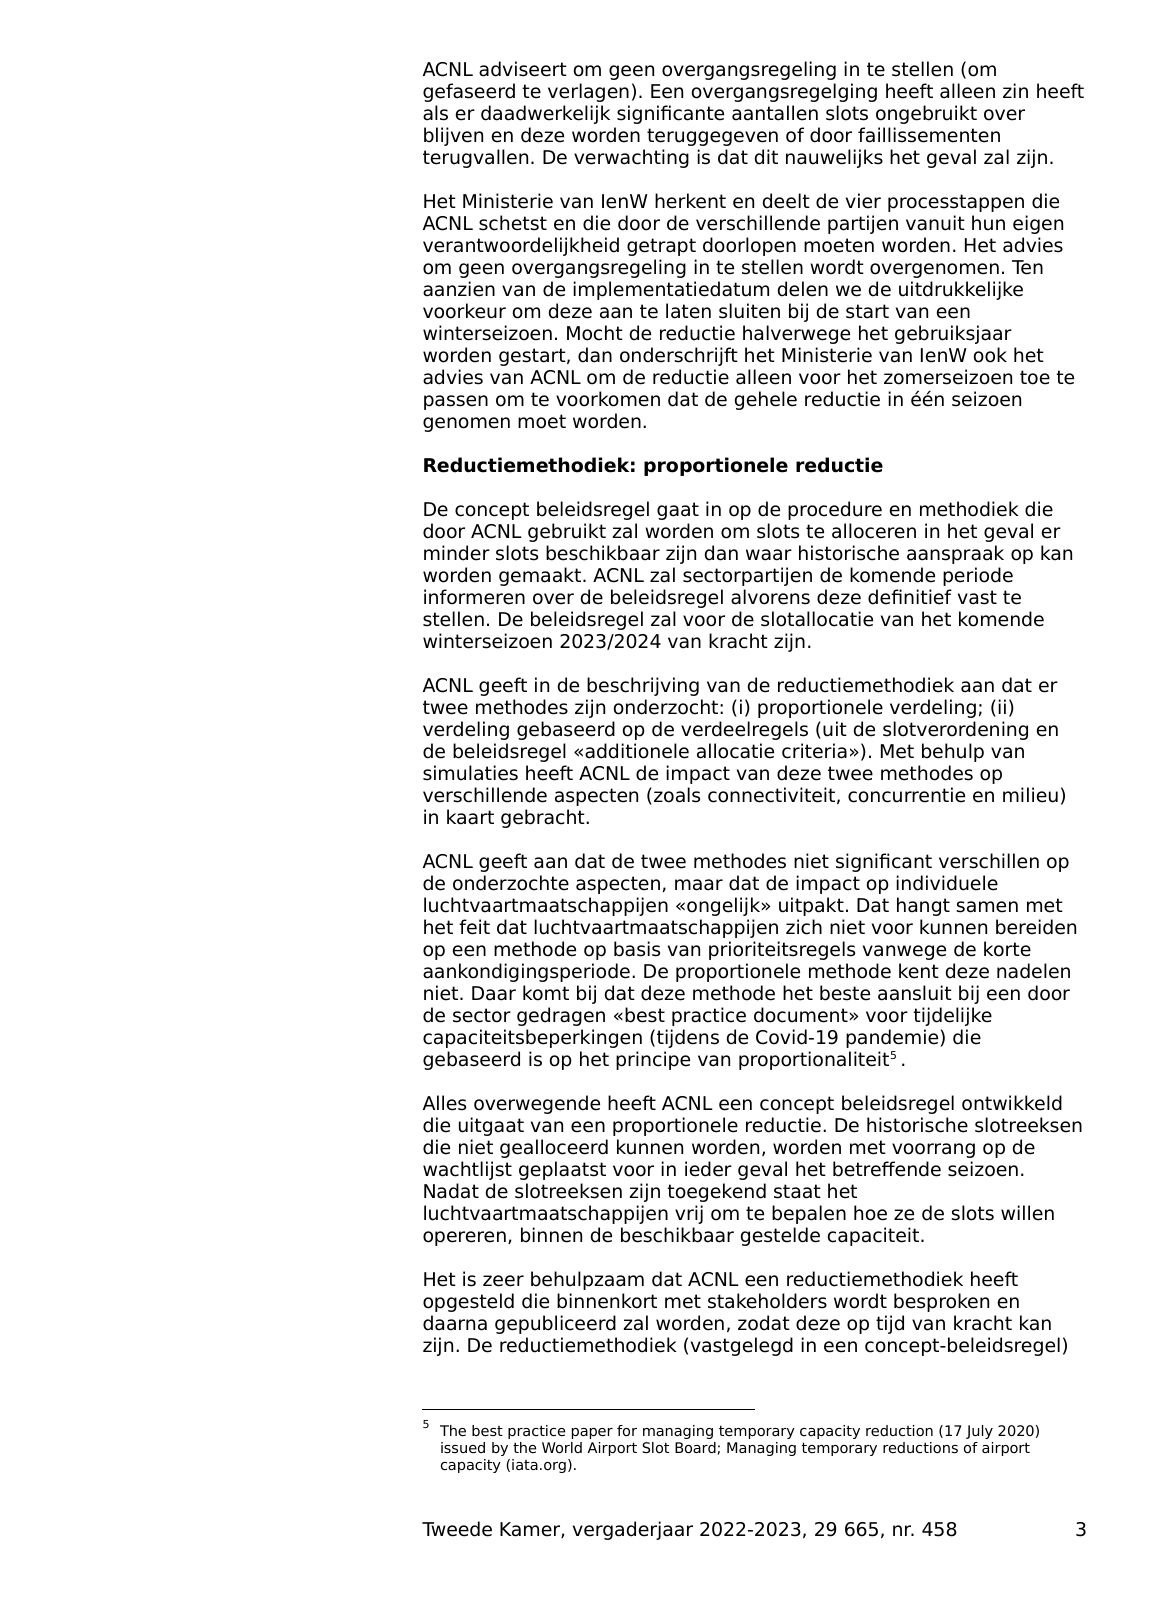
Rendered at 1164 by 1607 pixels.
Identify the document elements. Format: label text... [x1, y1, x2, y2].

text ACNL geeft in de beschrijving van de reductiemethodiek aan dat er twee methodes zijn onderzocht: (i) proportionele verdeling; (ii) verdeling gebaseerd op de verdeelregels (uit de slotverordening en de beleidsregel «additionele allocatie criteria»). Met behulp van simulaties heeft ACNL de impact van deze twee methodes op verschillende aspecten (zoals connectiviteit, concurrentie en milieu) in kaart gebracht. [422, 675, 1087, 829]
text Alles overwegende heeft ACNL een concept beleidsregel ontwikkeld die uitgaat van een proportionele reductie. De historische slotreeksen die niet gealloceerd kunnen worden, worden met voorrang op de wachtlijst geplaatst voor in ieder geval het betreffende seizoen. Nadat de slotreeksen zijn toegekend staat het luchtvaartmaatschappijen vrij om te bepalen hoe ze de slots willen opereren, binnen de beschikbaar gestelde capaciteit. [422, 1093, 1087, 1247]
text Het is zeer behulpzaam dat ACNL een reductiemethodiek heeft opgesteld die binnenkort met stakeholders wordt besproken en daarna gepubliceerd zal worden, zodat deze op tijd van kracht kan zijn. De reductiemethodiek (vastgelegd in een concept-beleidsregel) [422, 1269, 1087, 1357]
text The best practice paper for managing temporary capacity reduction (17 July 2020) issued by the World Airport Slot Board; Managing temporary reductions of airport capacity (iata.org). [422, 1418, 1087, 1474]
text ACNL adviseert om geen overgangsregeling in te stellen (om gefaseerd te verlagen). Een overgangsregelging heeft alleen zin heeft als er daadwerkelijk significante aantallen slots ongebruikt over blijven en deze worden teruggegeven of door faillissementen terugvallen. De verwachting is dat dit nauwelijks het geval zal zijn. [422, 59, 1087, 169]
text Het Ministerie van IenW herkent en deelt de vier processtappen die ACNL schetst en die door de verschillende partijen vanuit hun eigen verantwoordelijkheid getrapt doorlopen moeten worden. Het advies om geen overgangsregeling in te stellen wordt overgenomen. Ten aanzien van de implementatiedatum delen we de uitdrukkelijke voorkeur om deze aan te laten sluiten bij de start van een winterseizoen. Mocht de reductie halverwege het gebruiksjaar worden gestart, dan onderschrijft het Ministerie van IenW ook het advies van ACNL om de reductie alleen voor het zomerseizoen toe te passen om te voorkomen dat de gehele reductie in één seizoen genomen moet worden. [422, 191, 1087, 433]
subtitle Reductiemethodiek: proportionele reductie [422, 455, 1087, 477]
text ACNL geeft aan dat de twee methodes niet significant verschillen op de onderzochte aspecten, maar dat de impact op individuele luchtvaartmaatschappijen «ongelijk» uitpakt. Dat hangt samen met het feit dat luchtvaartmaatschappijen zich niet voor kunnen bereiden op een methode op basis van prioriteitsregels vanwege de korte aankondigingsperiode. De proportionele methode kent deze nadelen niet. Daar komt bij dat deze methode het beste aansluit bij een door de sector gedragen «best practice document» voor tijdelijke capaciteitsbeperkingen (tijdens de Covid-19 pandemie) die gebaseerd is op het principe van proportionaliteit. [422, 851, 1087, 1071]
text De concept beleidsregel gaat in op de procedure en methodiek die door ACNL gebruikt zal worden om slots te alloceren in het geval er minder slots beschikbaar zijn dan waar historische aanspraak op kan worden gemaakt. ACNL zal sectorpartijen de komende periode informeren over de beleidsregel alvorens deze definitief vast te stellen. De beleidsregel zal voor de slotallocatie van het komende winterseizoen 2023/2024 van kracht zijn. [422, 499, 1087, 653]
